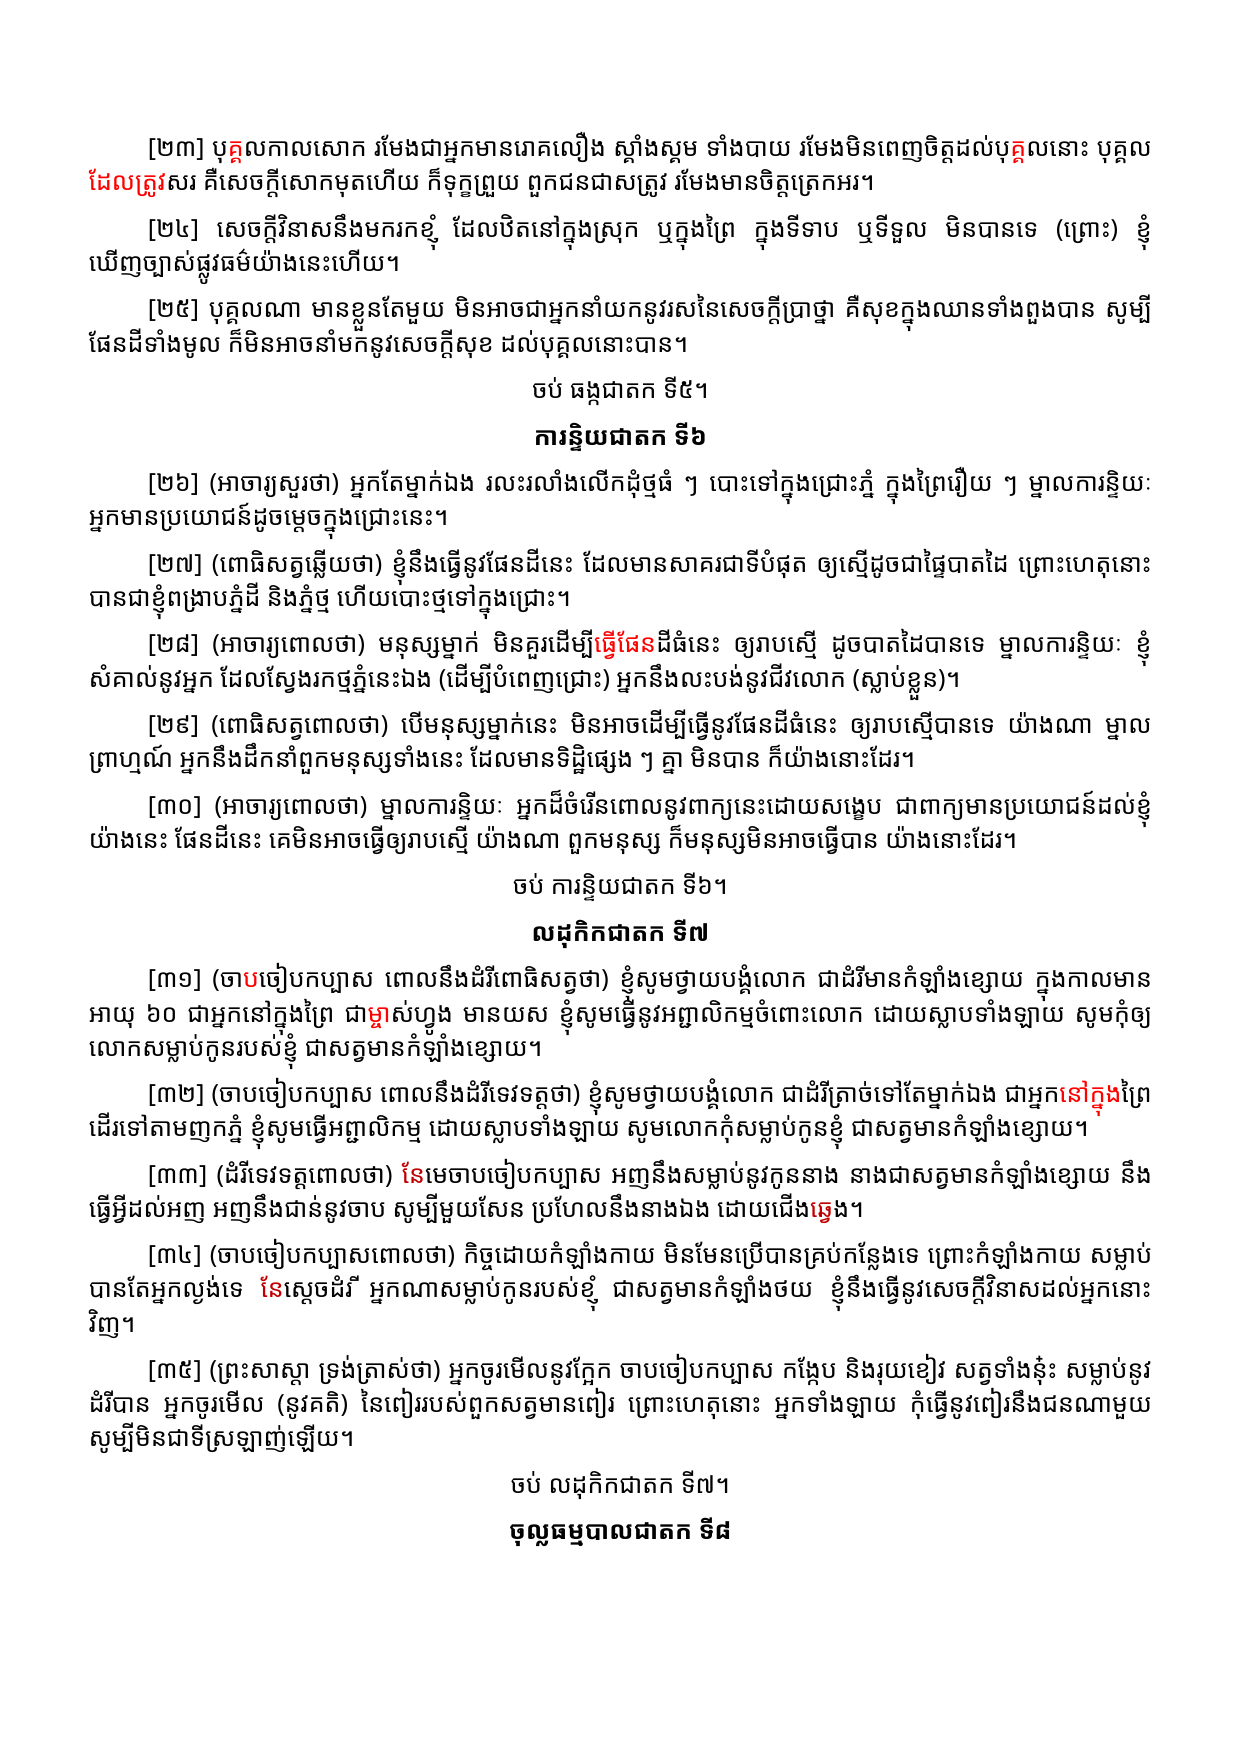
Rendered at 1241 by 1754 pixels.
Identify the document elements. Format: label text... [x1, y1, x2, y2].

text [២៦] (អាចារ្យសួរថា) អ្នកតែម្នាក់ឯង រលះរលាំងលើកដុំថ្មធំ ៗ បោះទៅក្នុង​ជ្រោះ​ភ្នំ ក្នុង​ព្រៃរឿយ ៗ ម្នាល​ការន្ទិយៈ អ្នកមាន​ប្រយោជន៍​ដូចម្តេច​ក្នុងជ្រោះនេះ។ [88, 465, 1152, 533]
text [៣៣] (ដំរីទេវទត្តពោលថា) នែមេចាបចៀបកប្បាស អញនឹងសម្លាប់​នូវកូននាង នាង​ជាសត្វ​មានកំឡាំង​ខ្សោយ នឹងធ្វើអ្វី​ដល់អញ អញនឹង​ជាន់នូវចាប សូម្បី​មួយសែន ប្រហែល​នឹងនាង​ឯង ដោយជើង​ឆ្វេង។ [88, 1156, 1152, 1224]
text ការន្ទិយជាតក ទី៦ [88, 418, 1152, 452]
text [២៥] បុគ្គលណា មានខ្លួនតែមួយ មិនអាចជា​អ្នកនាំយកនូវ​រសនៃសេចក្តី​ប្រាថ្នា គឺ​សុខក្នុង​ឈានទាំងពួង​បាន​ សូម្បីផែនដី​ទាំងមូល ក៏មិនអាច​នាំមកនូវ​សេចក្តីសុខ ដល់​បុគ្គល​នោះបាន។ [88, 291, 1152, 359]
text ចប់ លដុកិកជាតក ទី៧។ [88, 1466, 1152, 1501]
text [២៤] សេចក្តីវិនាសនឹងមករកខ្ញុំ ដែលឋិត​នៅក្នុងស្រុក ឬក្នុងព្រៃ ក្នុងទីទាប ឬទី​ទួល មិនបាន​ទេ (ព្រោះ) ខ្ញុំឃើញច្បាស់​ផ្លូវធម៌​យ៉ាងនេះ​ហើយ។ [88, 211, 1152, 279]
text លដុកិកជាតក ទី៧ [88, 914, 1152, 949]
text [២៧] (ពោធិសត្វឆ្លើយថា) ខ្ញុំនឹងធ្វើនូវផែនដីនេះ ដែលមាន​សាគរជា​ទីបំផុត ឲ្យ​ស្មើ​​ដូចជា​ផ្ទៃបាតដៃ ព្រោះហេតុ​នោះ បាន​ជាខ្ញុំពង្រាប​ភ្នំដី និងភ្នំថ្ម ​ហើយបោះថ្ម​ទៅក្នុង​ជ្រោះ។ [88, 546, 1152, 614]
text [២៣] បុគ្គលកាលសោក រមែង​ជាអ្នកមាន​រោគលឿង ស្គាំងស្គម ទាំងបាយ រមែង​មិនពេញ​ចិត្តដល់​បុគ្គលនោះ បុគ្គល​ដែលត្រូវ​សរ គឺសេចក្តី​សោកមុត​ហើយ ក៏ទុក្ខ​ព្រួយ ពួកជន​ជាសត្រូវ រមែង​មានចិត្ត​ត្រេកអរ។ [88, 130, 1152, 198]
text ចប់ ការន្ទិយជាតក ទី៦។ [88, 868, 1152, 902]
text [៣៤] (ចាបចៀបកប្បាសពោលថា) កិច្ចដោយកំឡាំងកាយ មិនមែន​ប្រើបាន​គ្រប់​កន្លែង​ទេ ព្រោះកំឡាំងកាយ សម្លាប់បាន​តែអ្នកល្ងង់ទេ នែសេ្តចដំរី អ្នកណា​សម្លាប់​កូន​របស់ខ្ញុំ ជាសត្វមាន​កំឡាំងថយ ខ្ញុំនឹងធ្វើនូវ​សេចក្តីវិនាស​ដល់អ្នក​នោះវិញ។ [88, 1237, 1152, 1339]
text ចប់ ធង្កជាតក ទី៥។ [88, 372, 1152, 406]
text [២៨] (អាចារ្យពោលថា) មនុស្សម្នាក់ មិនគួរដើម្បីធ្វើផែនដីធំនេះ ឲ្យរាប​ស្មើ​ ដូចបាតដៃ​បាន​ទេ ម្នាល​ការន្ទិយៈ ខ្ញុំសំគាល់នូវអ្នក ដែលស្វែងរក​ថ្មភ្នំនេះឯង (ដើម្បី​បំពេញ​ជ្រោះ) អ្នកនឹង​លះបង់នូវ​ជីវលោក (ស្លាប់ខ្លួន)។ [88, 626, 1152, 694]
text [៣៥] (ព្រះសាស្តា ទ្រង់ត្រាស់ថា) អ្នកចូរមើលនូវក្អែក ចាបចៀបកប្បាស កង្កែប និង​រុយខៀវ សត្វទាំងនុ៎ះ សម្លាប់នូវ​ដំរីបាន​ អ្នកចូរមើល (នូវគតិ) នៃពៀររបស់​ពួក​សត្វមានពៀរ ព្រោះ​ហេតុនោះ អ្នកទាំងឡាយ កុំធ្វើនូវពៀរ​នឹងជនណាមួយ សូម្បីមិន​ជាទី​ស្រឡាញ់​ឡើយ។ [88, 1352, 1152, 1454]
text [៣១] (ចាបចៀបកប្បាស ពោលនឹង​ដំរីពោធិសត្វ​ថា) ខ្ញុំសូមថ្វាយ​បង្គំលោក ជា​ដំរីមាន​កំឡាំងខ្សោយ ក្នុងកាលមានអាយុ ៦០ ជាអ្នកនៅ​ក្នុងព្រៃ ជាម្ចាស់ហ្វូង មាន​យស ខ្ញុំសូមធ្វើនូវ​អព្ជាលិកម្ម​ចំពោះលោក ដោយស្លាប​ទាំងឡាយ សូមកុំឲ្យ​លោក​សម្លាប់​កូន​របស់ខ្ញុំ ជាសត្វមាន​កំឡាំង​ខ្សោយ។ [88, 961, 1152, 1063]
text ចុល្លធម្មបាលជាតក ទី៨ [88, 1513, 1152, 1547]
text [៣០] (អាចារ្យពោលថា) ម្នាលការន្ទិយៈ អ្នកដ៏ចំរើន​ពោលនូវពាក្យនេះ​ដោយ​សងេ្ខប ជាពាក្យ​មានប្រយោជន៍​ដល់ខ្ញុំ​យ៉ាងនេះ ផែនដីនេះ គេមិនអាច​ធ្វើឲ្យរាបស្មើ យ៉ាងណា ពួក​មនុស្ស ក៏មនុស្ស​មិនអាចធ្វើបាន យ៉ាងនោះដែរ។ [88, 787, 1152, 856]
text [២៩] (ពោធិសត្វពោលថា) បើមនុស្សម្នាក់នេះ មិនអាចដើម្បី​ធ្វើនូវផែនដី​ធំនេះ ឲ្យរាបស្មើ​បាន​ទេ យ៉ាងណា ម្នាលព្រាហ្មណ៍ អ្នកនឹងដឹក​នាំពួកមនុស្ស​ទាំងនេះ ដែល​មាន​ទិដ្ឋិផេ្សង ៗ គ្នា មិនបាន​ ក៏យ៉ាង​នោះដែរ។ [88, 707, 1152, 775]
text [៣២] (ចាបចៀបកប្បាស ពោលនឹង​ដំរីទេវទត្ត​ថា) ខ្ញុំសូមថ្វាយ​បង្គំលោក ជាដំរី​ត្រាច់ទៅ​តែម្នាក់ឯង ជាអ្នកនៅ​ក្នុងព្រៃ ដើរទៅតាម​ញកភ្នំ ខ្ញុំសូមធ្វើ​អព្ជាលិកម្ម ដោយ​ស្លាប​ទាំងឡាយ សូមលោក​កុំសម្លាប់​កូនខ្ញុំ ជាសត្វ​មានកំឡាំង​ខ្សោយ។ [88, 1076, 1152, 1144]
